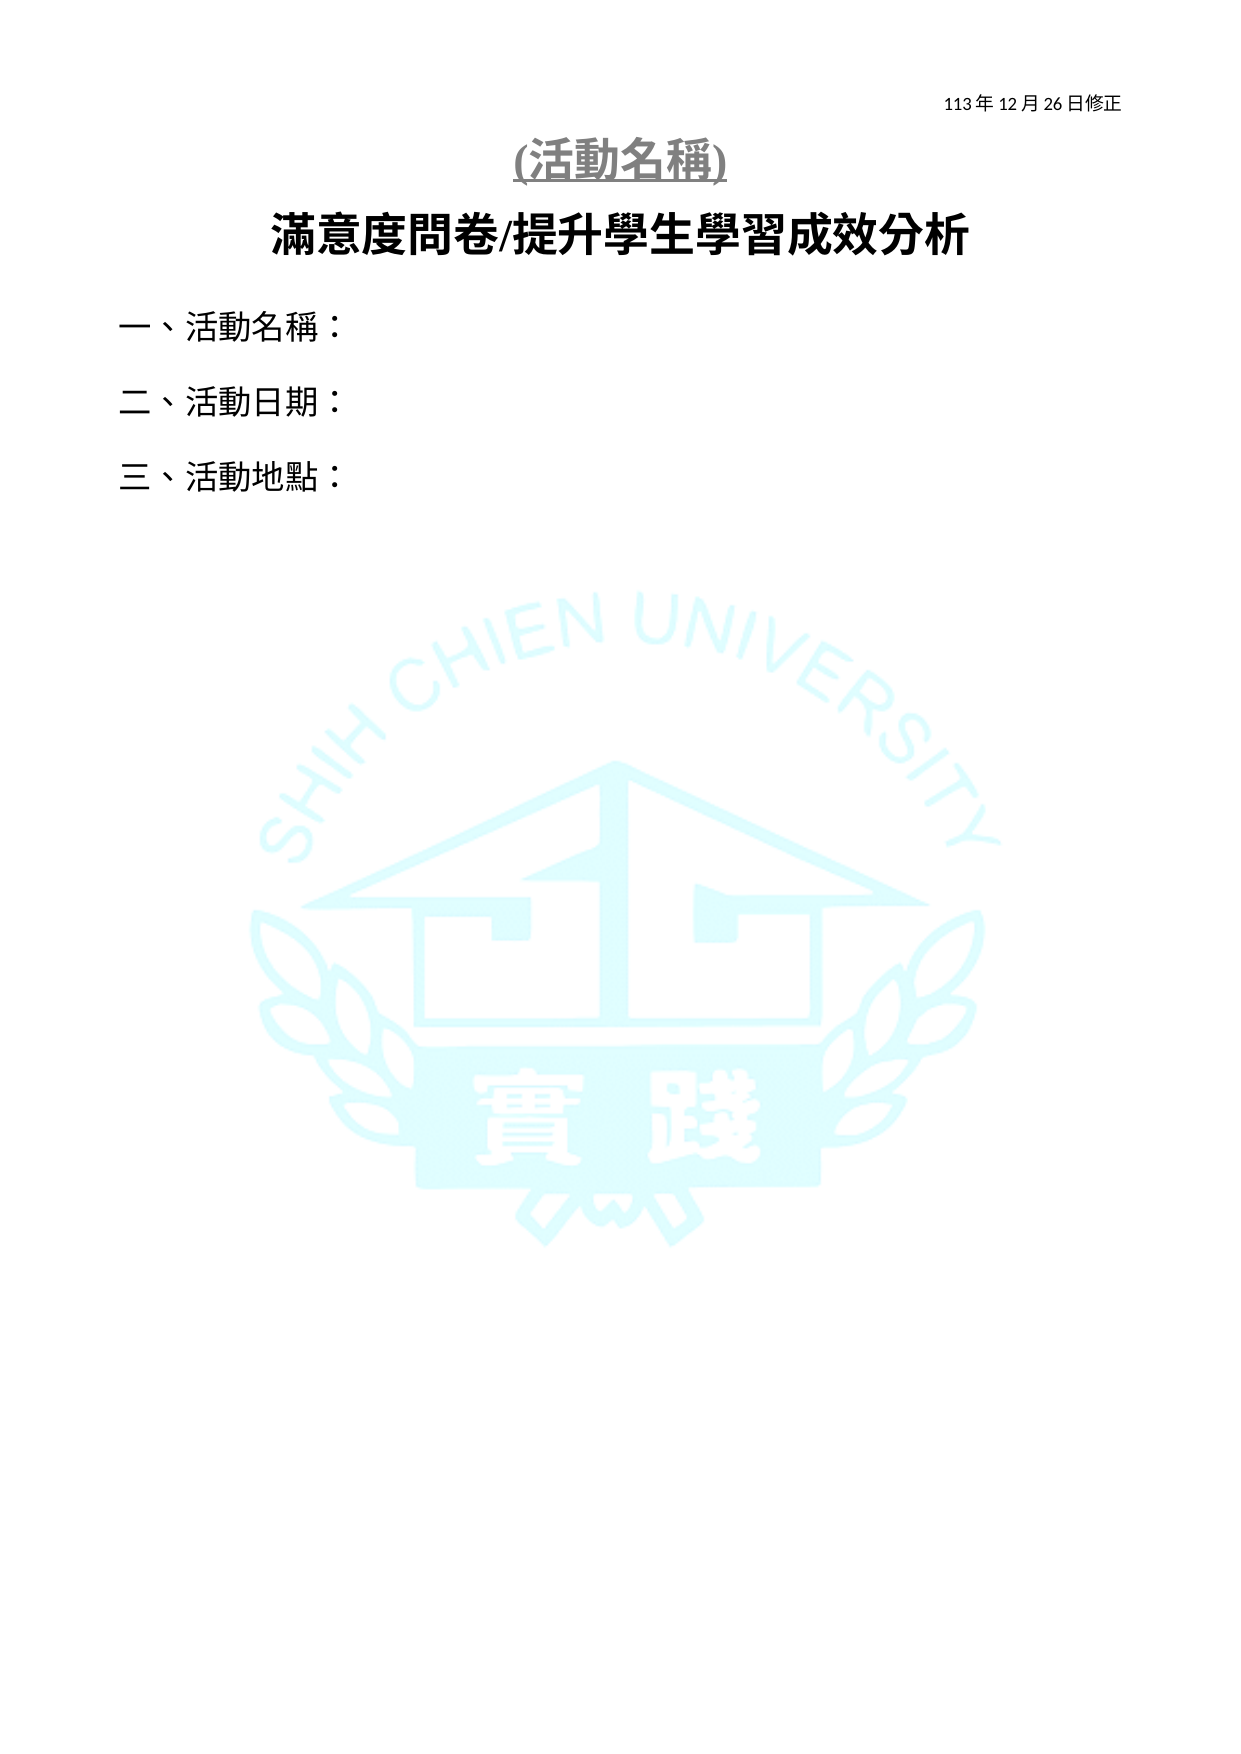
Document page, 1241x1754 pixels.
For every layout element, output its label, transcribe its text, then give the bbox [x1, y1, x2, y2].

text 一、活動名稱： [118, 288, 1122, 363]
text 二、活動日期： [118, 363, 1122, 438]
text (活動名稱) [118, 119, 1122, 194]
text 滿意度問卷/提升學生學習成效分析 [118, 194, 1122, 269]
text 三、活動地點： [118, 438, 1122, 513]
